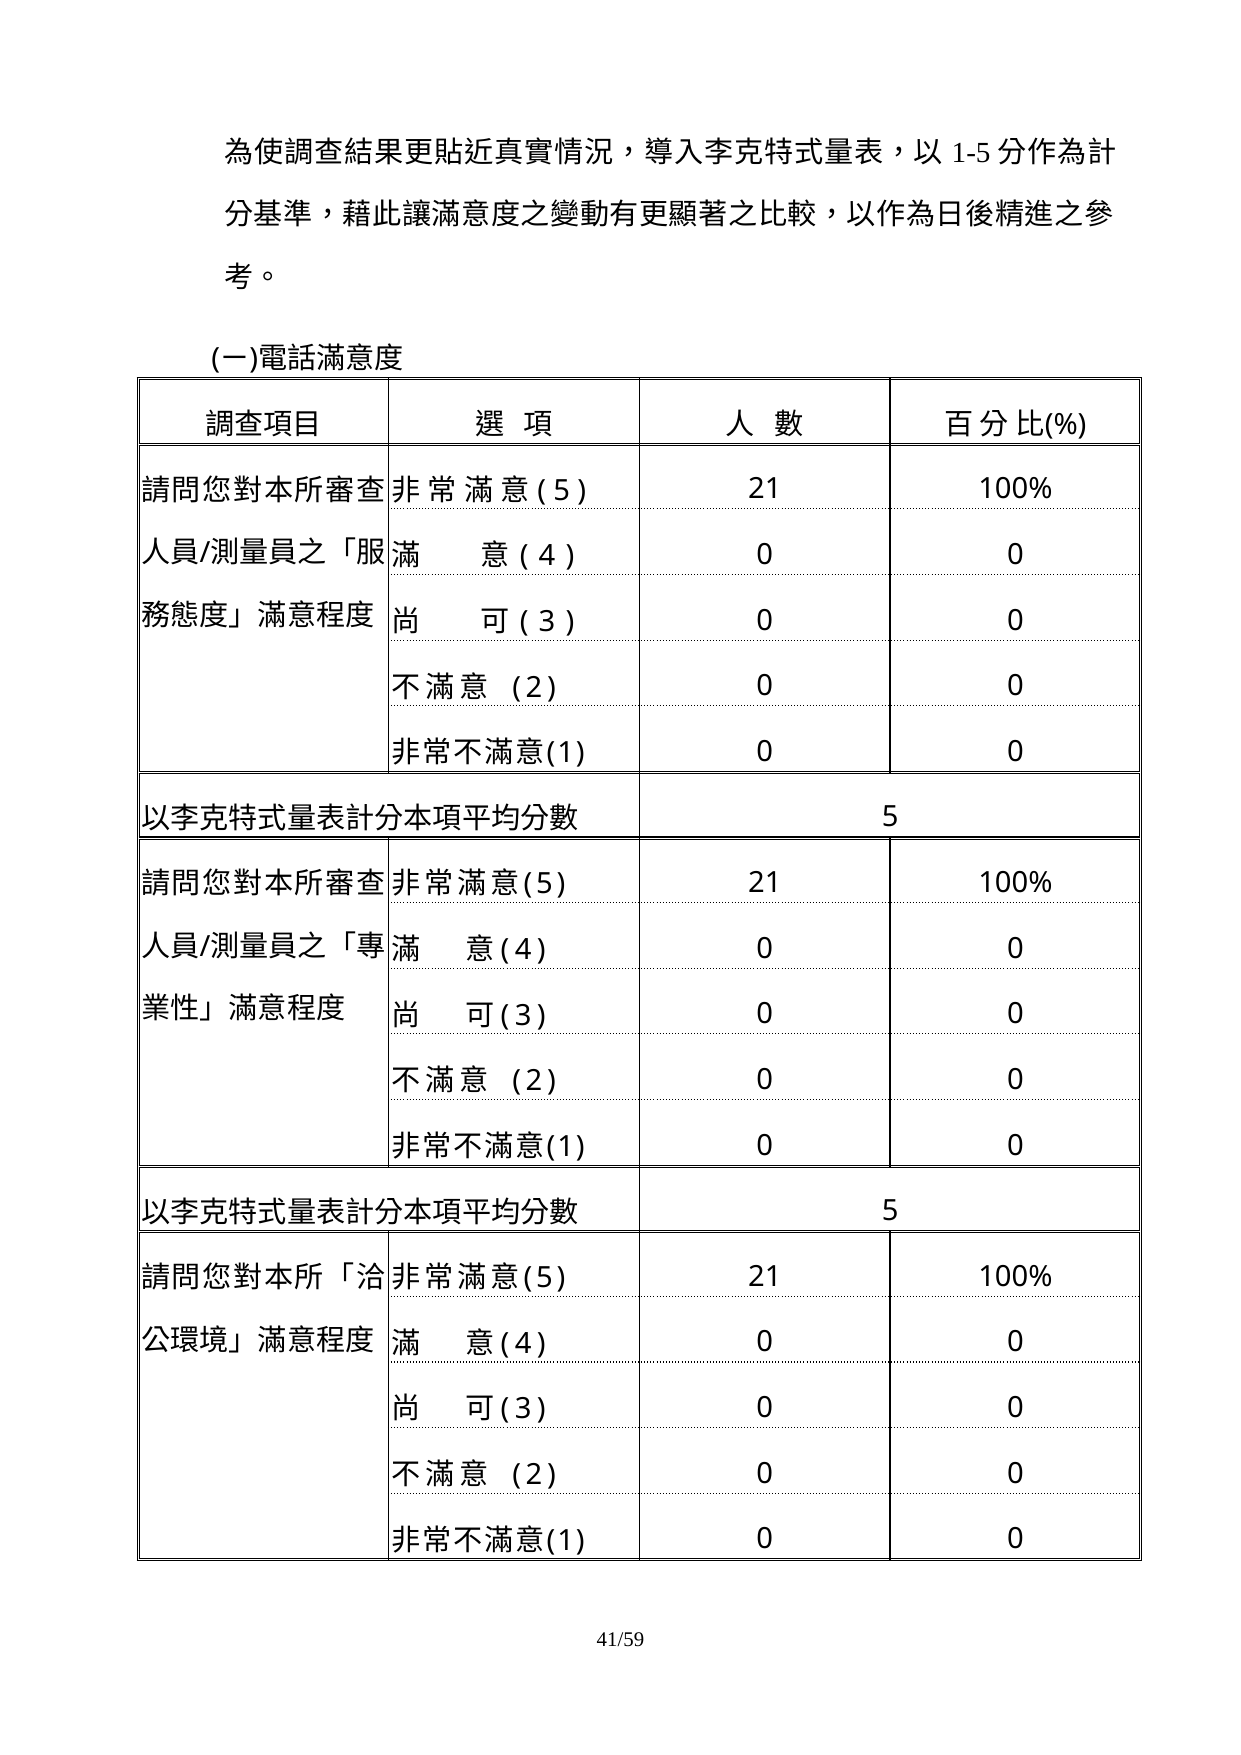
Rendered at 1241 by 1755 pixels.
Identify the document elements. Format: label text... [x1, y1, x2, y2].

table_cell 非常滿意(5) [389, 446, 639, 508]
table_cell 滿 意(4) [389, 1296, 639, 1361]
table_cell 0 [891, 705, 1139, 771]
table_cell 0 [891, 968, 1139, 1033]
table_cell 滿 意(4) [389, 508, 639, 574]
table_cell 0 [891, 1033, 1139, 1099]
table_cell 0 [891, 1099, 1139, 1164]
table_cell 非常不滿意(1) [389, 1099, 639, 1164]
table_cell 21 [640, 1233, 889, 1296]
table_cell 100% [891, 1233, 1139, 1296]
table_cell 請問您對本所審查人員/測量員之「服務態度」滿意程度 [140, 446, 388, 771]
table_cell 0 [640, 574, 889, 639]
table_cell 0 [640, 1099, 889, 1164]
table_header 調查項目 [140, 380, 388, 443]
table_cell 尚 可(3) [389, 968, 639, 1033]
table_cell 非常滿意(5) [389, 1233, 639, 1296]
table_cell 0 [891, 1493, 1139, 1558]
table_cell 0 [891, 574, 1139, 639]
table_cell 0 [640, 640, 889, 705]
table_cell 100% [891, 446, 1139, 508]
table_cell 請問您對本所「洽公環境」滿意程度 [140, 1233, 388, 1558]
table_header 百 分 比(%) [891, 380, 1139, 443]
table_header 人 數 [640, 380, 889, 443]
table_cell 以李克特式量表計分本項平均分數 [140, 1168, 639, 1230]
table_cell 非常不滿意(1) [389, 1493, 639, 1558]
table_cell 0 [640, 1493, 889, 1558]
table_cell 0 [640, 1427, 889, 1493]
table_cell 尚 可(3) [389, 574, 639, 639]
table_cell 0 [640, 1361, 889, 1427]
table_cell 0 [640, 508, 889, 574]
table_cell 21 [640, 840, 889, 902]
table_cell 滿 意(4) [389, 902, 639, 968]
table_cell 0 [891, 1296, 1139, 1361]
table_cell 0 [891, 902, 1139, 968]
text 為使調查結果更貼近真實情況，導入李克特式量表，以1-5分作為計分基準，藉此讓滿意度之變動有更顯著之比較，以作為日後精進之參考。 [224, 108, 1116, 295]
table_cell 0 [640, 902, 889, 968]
table_cell 0 [640, 705, 889, 771]
table_header 選 項 [389, 380, 639, 443]
text (ㄧ)電話滿意度 [211, 314, 1116, 377]
table_cell 不滿意 (2) [389, 1427, 639, 1493]
table_cell 5 [640, 774, 1139, 836]
table_cell 0 [640, 968, 889, 1033]
table_cell 不滿意 (2) [389, 1033, 639, 1099]
table_cell 5 [640, 1168, 1139, 1230]
table_cell 0 [891, 1427, 1139, 1493]
table_cell 請問您對本所審查人員/測量員之「專業性」滿意程度 [140, 840, 388, 1164]
table_cell 尚 可(3) [389, 1361, 639, 1427]
table_cell 0 [891, 640, 1139, 705]
table_cell 以李克特式量表計分本項平均分數 [140, 774, 639, 836]
table_cell 21 [640, 446, 889, 508]
table_cell 100% [891, 840, 1139, 902]
table_cell 0 [640, 1033, 889, 1099]
table_cell 非常不滿意(1) [389, 705, 639, 771]
table_cell 0 [891, 508, 1139, 574]
table_cell 非常滿意(5) [389, 840, 639, 902]
table_cell 不滿意 (2) [389, 640, 639, 705]
table_cell 0 [891, 1361, 1139, 1427]
table_cell 0 [640, 1296, 889, 1361]
